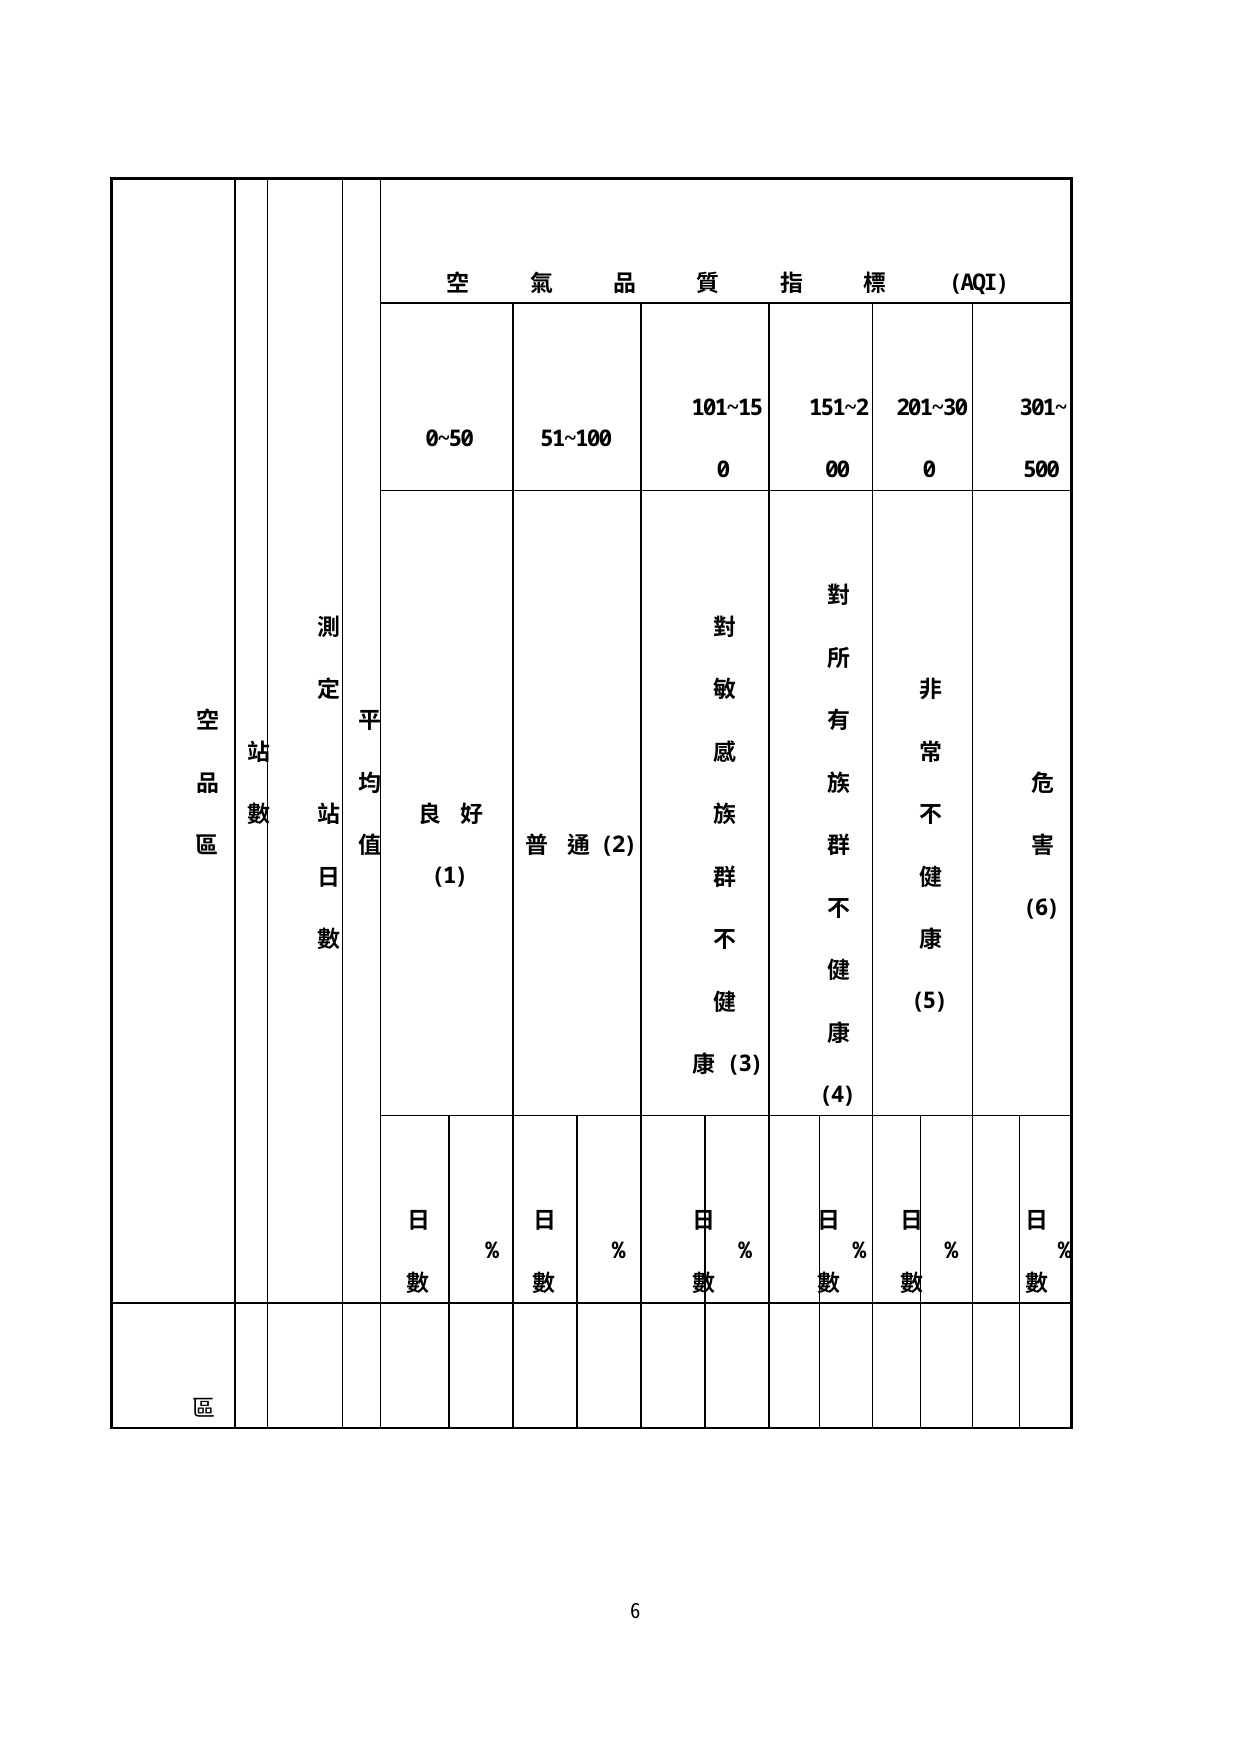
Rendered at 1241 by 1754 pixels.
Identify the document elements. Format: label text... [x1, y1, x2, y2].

table_cell 良好(1) [381, 491, 512, 1115]
table_cell % [921, 1116, 972, 1302]
table_cell 普通(2) [514, 491, 640, 1115]
table_cell 301~500 [973, 304, 1070, 490]
table_header 平均值 [343, 180, 380, 1302]
table_cell 非常不健康 (5) [873, 491, 972, 1115]
table_cell [770, 1304, 819, 1427]
table_cell 日數 [973, 1116, 1019, 1302]
table_header 測定 站日數 [268, 180, 342, 1302]
table_cell [268, 1304, 342, 1427]
table_header 空 氣 品 質 指 標 (AQI) [381, 180, 1070, 302]
table_cell 0 [973, 1304, 1019, 1427]
table_cell 日數 [770, 1116, 819, 1302]
table_cell [514, 1304, 576, 1427]
table_cell 日數 [873, 1116, 920, 1302]
table_cell 101~150 [642, 304, 768, 490]
table_cell [578, 1304, 640, 1427]
table_cell 危害(6) [973, 491, 1070, 1115]
table_cell 151~200 [770, 304, 872, 490]
table_cell [706, 1304, 768, 1427]
table_cell 0.00 [1020, 1304, 1070, 1427]
table_cell [450, 1304, 512, 1427]
table_cell % [706, 1116, 768, 1302]
table_cell 0~50 [381, 304, 512, 490]
table_cell 對所有族群不健康(4) [770, 491, 872, 1115]
table_cell % [578, 1116, 640, 1302]
table_cell [381, 1304, 448, 1427]
table_cell % [1020, 1116, 1070, 1302]
table_cell 日數 [381, 1116, 448, 1302]
table_cell [236, 1304, 267, 1427]
table_cell 區 [113, 1304, 234, 1427]
table_cell [642, 1304, 704, 1427]
table_header 站數 [236, 180, 267, 1302]
table_header 空品區 [113, 180, 234, 1302]
table_cell % [820, 1116, 872, 1302]
table_cell 日數 [514, 1116, 576, 1302]
table_cell [873, 1304, 920, 1427]
table_cell [820, 1304, 872, 1427]
table_cell 51~100 [514, 304, 640, 490]
table_cell 日數 [642, 1116, 704, 1302]
table_cell 對敏感族群不健康(3) [642, 491, 768, 1115]
table_cell [343, 1304, 380, 1427]
table_cell [921, 1304, 972, 1427]
table_cell 201~300 [873, 304, 972, 490]
table_cell % [450, 1116, 512, 1302]
